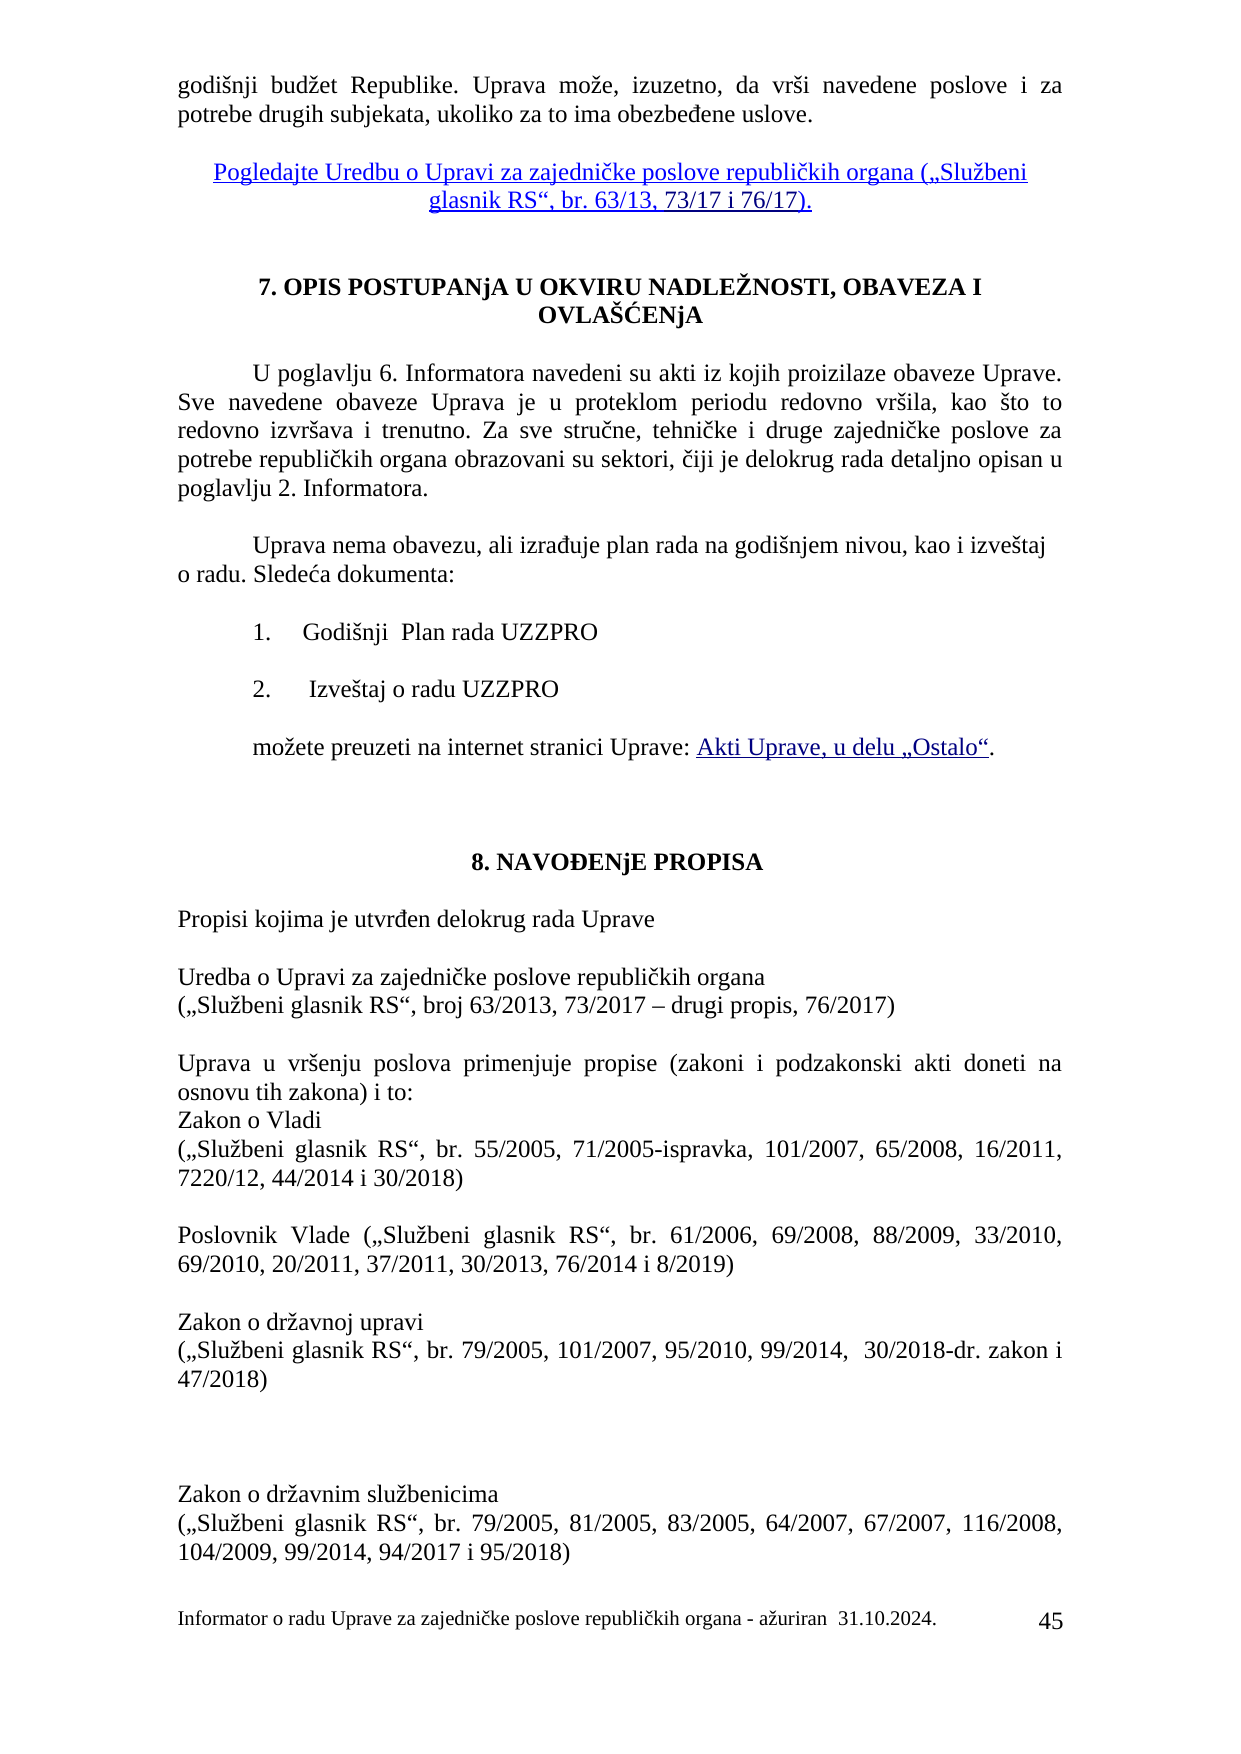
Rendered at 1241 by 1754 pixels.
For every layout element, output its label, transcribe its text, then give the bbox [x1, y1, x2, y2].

text Uprava u vršenju poslova primenjuje propise (zakoni i podzakonski akti doneti na osnovu tih zakona) i to: [177, 1048, 1063, 1105]
text Propisi kojima je utvrđen delokrug rada Uprave [177, 904, 1063, 933]
text možete preuzeti na internet stranici Uprave: Akti Uprave, u delu „Ostalo“. [177, 732, 1063, 760]
subtitle 7. OPIS POSTUPANјA U OKVIRU NADLEŽNOSTI, OBAVEZA I OVLAŠĆENјA [177, 272, 1063, 329]
text 2. Izveštaj o radu UZZPRO [177, 674, 1063, 703]
text Zakon o Vladi [177, 1105, 1063, 1134]
text („Službeni glasnik RS“, br. 55/2005, 71/2005-ispravka, 101/2007, 65/2008, 16/2011, 7220/12, 44/2014 i 30/2018) [177, 1134, 1063, 1192]
text Uredba o Upravi za zajedničke poslove republičkih organa [177, 962, 1063, 990]
text („Službeni glasnik RS“, br. 79/2005, 101/2007, 95/2010, 99/2014, 30/2018-dr. zakon i 47/2018) [177, 1335, 1063, 1393]
text U poglavlјu 6. Informatora navedeni su akti iz kojih proizilaze obaveze Uprave. Sve navedene obaveze Uprava je u proteklom periodu redovno vršila, kao što to redovno izvršava i trenutno. Za sve stručne, tehničke i druge zajedničke poslove za potrebe republičkih organa obrazovani su sektori, čiji je delokrug rada detalјno opisan u poglavlјu 2. Informatora. [177, 358, 1063, 502]
subtitle 8. NAVOĐENјE PROPISA [177, 847, 1063, 875]
text Pogledajte Uredbu o Upravi za zajedničke poslove republičkih organa („Službeni glasnik RS“, br. 63/13, 73/17 i 76/17). [177, 157, 1063, 214]
text („Službeni glasnik RS“, br. 79/2005, 81/2005, 83/2005, 64/2007, 67/2007, 116/2008, 104/2009, 99/2014, 94/2017 i 95/2018) [177, 1508, 1063, 1565]
text Uprava nema obavezu, ali izrađuje plan rada na godišnjem nivou, kao i izveštaj o radu. Sledeća dokumenta: [177, 530, 1063, 588]
text Poslovnik Vlade („Službeni glasnik RS“, br. 61/2006, 69/2008, 88/2009, 33/2010, 69/2010, 20/2011, 37/2011, 30/2013, 76/2014 i 8/2019) [177, 1220, 1063, 1278]
text godišnji budžet Republike. Uprava može, izuzetno, da vrši navedene poslove i za potrebe drugih subjekata, ukoliko za to ima obezbeđene uslove. [177, 70, 1063, 128]
list Godišnji Plan rada UZZPRO [252, 617, 1063, 645]
text Zakon o državnoj upravi [177, 1307, 1063, 1335]
text („Službeni glasnik RS“, broj 63/2013, 73/2017 – drugi propis, 76/2017) [177, 990, 1063, 1019]
text Zakon o državnim službenicima [177, 1479, 1063, 1508]
